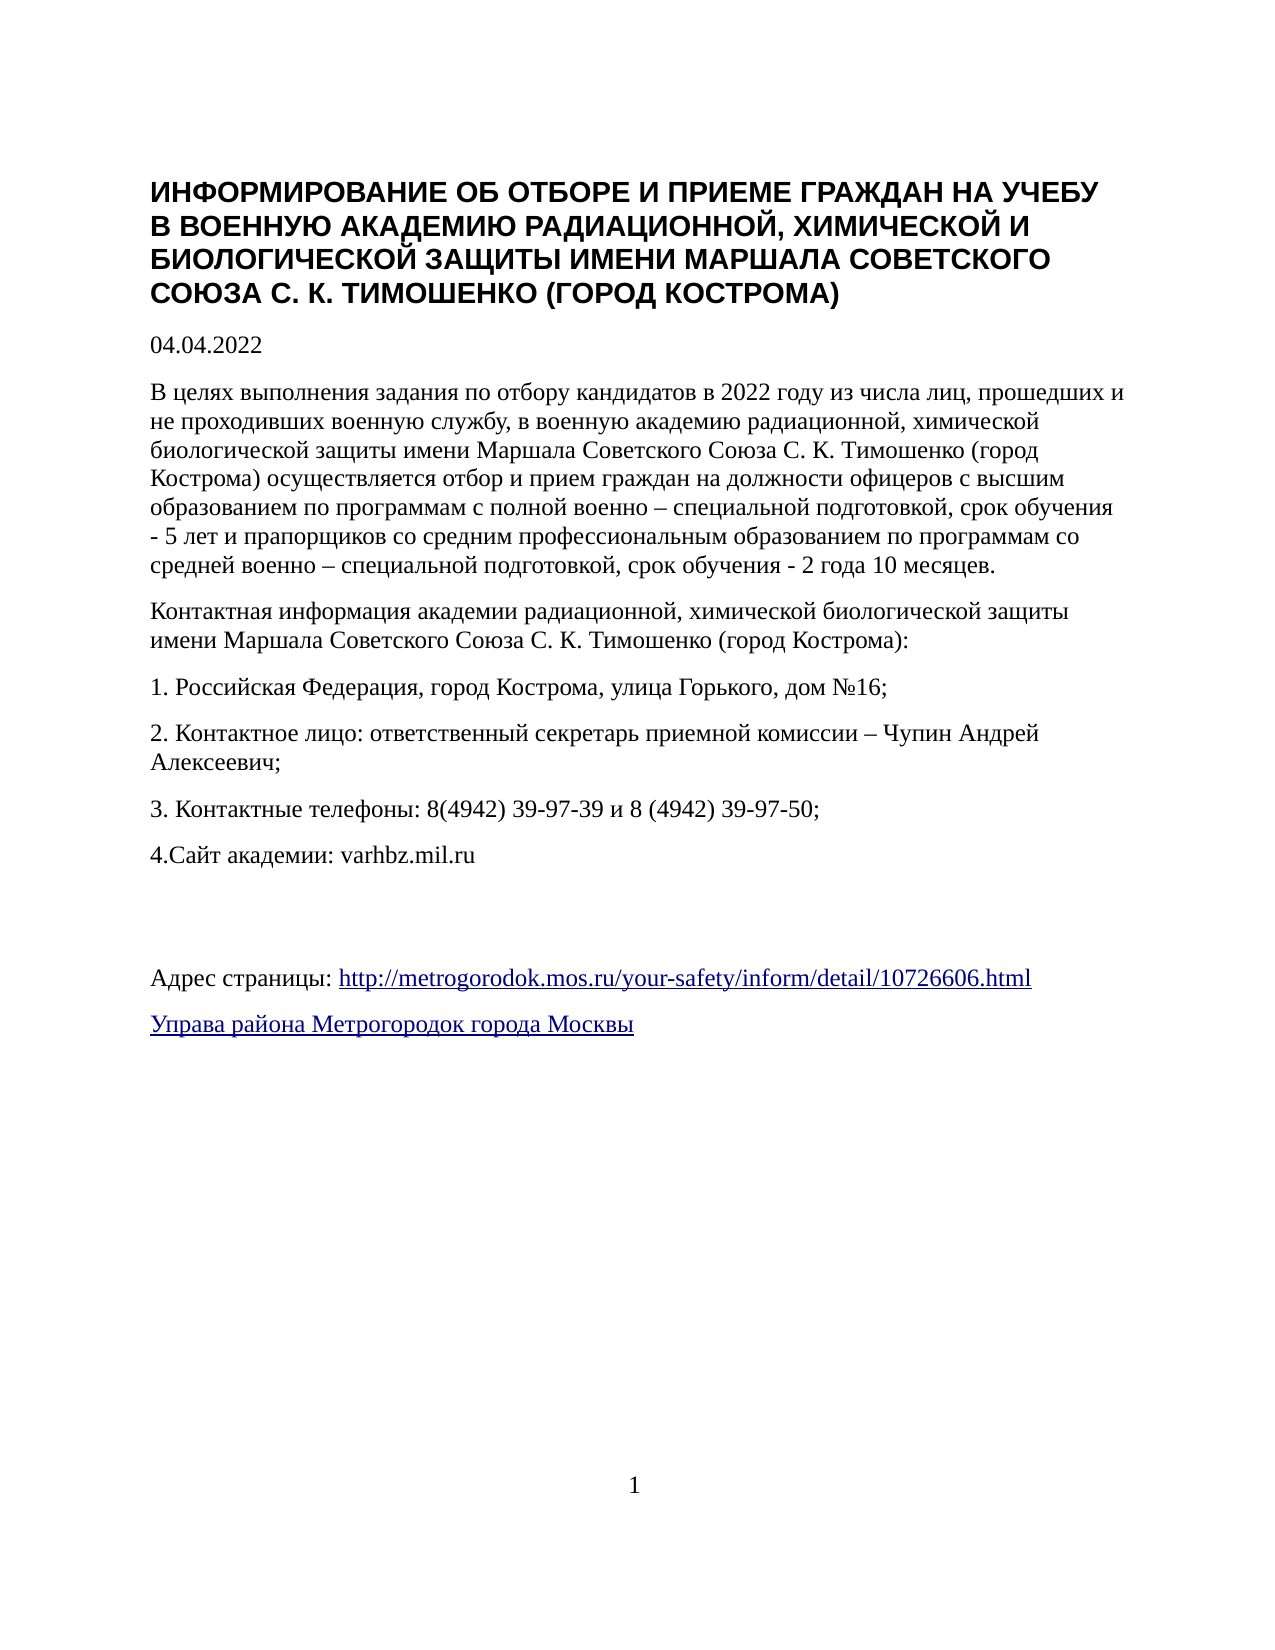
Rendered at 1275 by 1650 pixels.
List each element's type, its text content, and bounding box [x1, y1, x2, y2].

text 04.04.2022 [150, 331, 1125, 359]
text Адрес страницы: http://metrogorodok.mos.ru/your-safety/inform/detail/10726606.html [150, 963, 1125, 991]
text 4.Сайт академии: varhbz.mil.ru [150, 841, 1125, 869]
text Управа района Метрогородок города Москвы [150, 1009, 1125, 1038]
text Контактная информация академии радиационной, химической биологической защиты имени Маршала Советского Союза С. К. Тимошенко (город Кострома): [150, 596, 1125, 654]
text 3. Контактные телефоны: 8(4942) 39-97-39 и 8 (4942) 39-97-50; [150, 794, 1125, 823]
text 2. Контактное лицо: ответственный секретарь приемной комиссии – Чупин Андрей Алексеевич; [150, 718, 1125, 776]
text В целях выполнения задания по отбору кандидатов в 2022 году из числа лиц, прошедших и не проходивших военную службу, в военную академию радиационной, химической биологической защиты имени Маршала Советского Союза С. К. Тимошенко (город Кострома) осуществляется отбор и прием граждан на должности офицеров с высшим образованием по программам с полной военно – специальной подготовкой, срок обучения - 5 лет и прапорщиков со средним профессиональным образованием по программам со средней военно – специальной подготовкой, срок обучения - 2 года 10 месяцев. [150, 377, 1125, 578]
subtitle ИНФОРМИРОВАНИЕ ОБ ОТБОРЕ И ПРИЕМЕ ГРАЖДАН НА УЧЕБУ В ВОЕННУЮ АКАДЕМИЮ РАДИАЦИОННОЙ, ХИМИЧЕСКОЙ И БИОЛОГИЧЕСКОЙ ЗАЩИТЫ ИМЕНИ МАРШАЛА СОВЕТСКОГО СОЮЗА С. К. ТИМОШЕНКО (ГОРОД КОСТРОМА) [150, 175, 1125, 309]
text 1. Российская Федерация, город Кострома, улица Горького, дом №16; [150, 672, 1125, 701]
